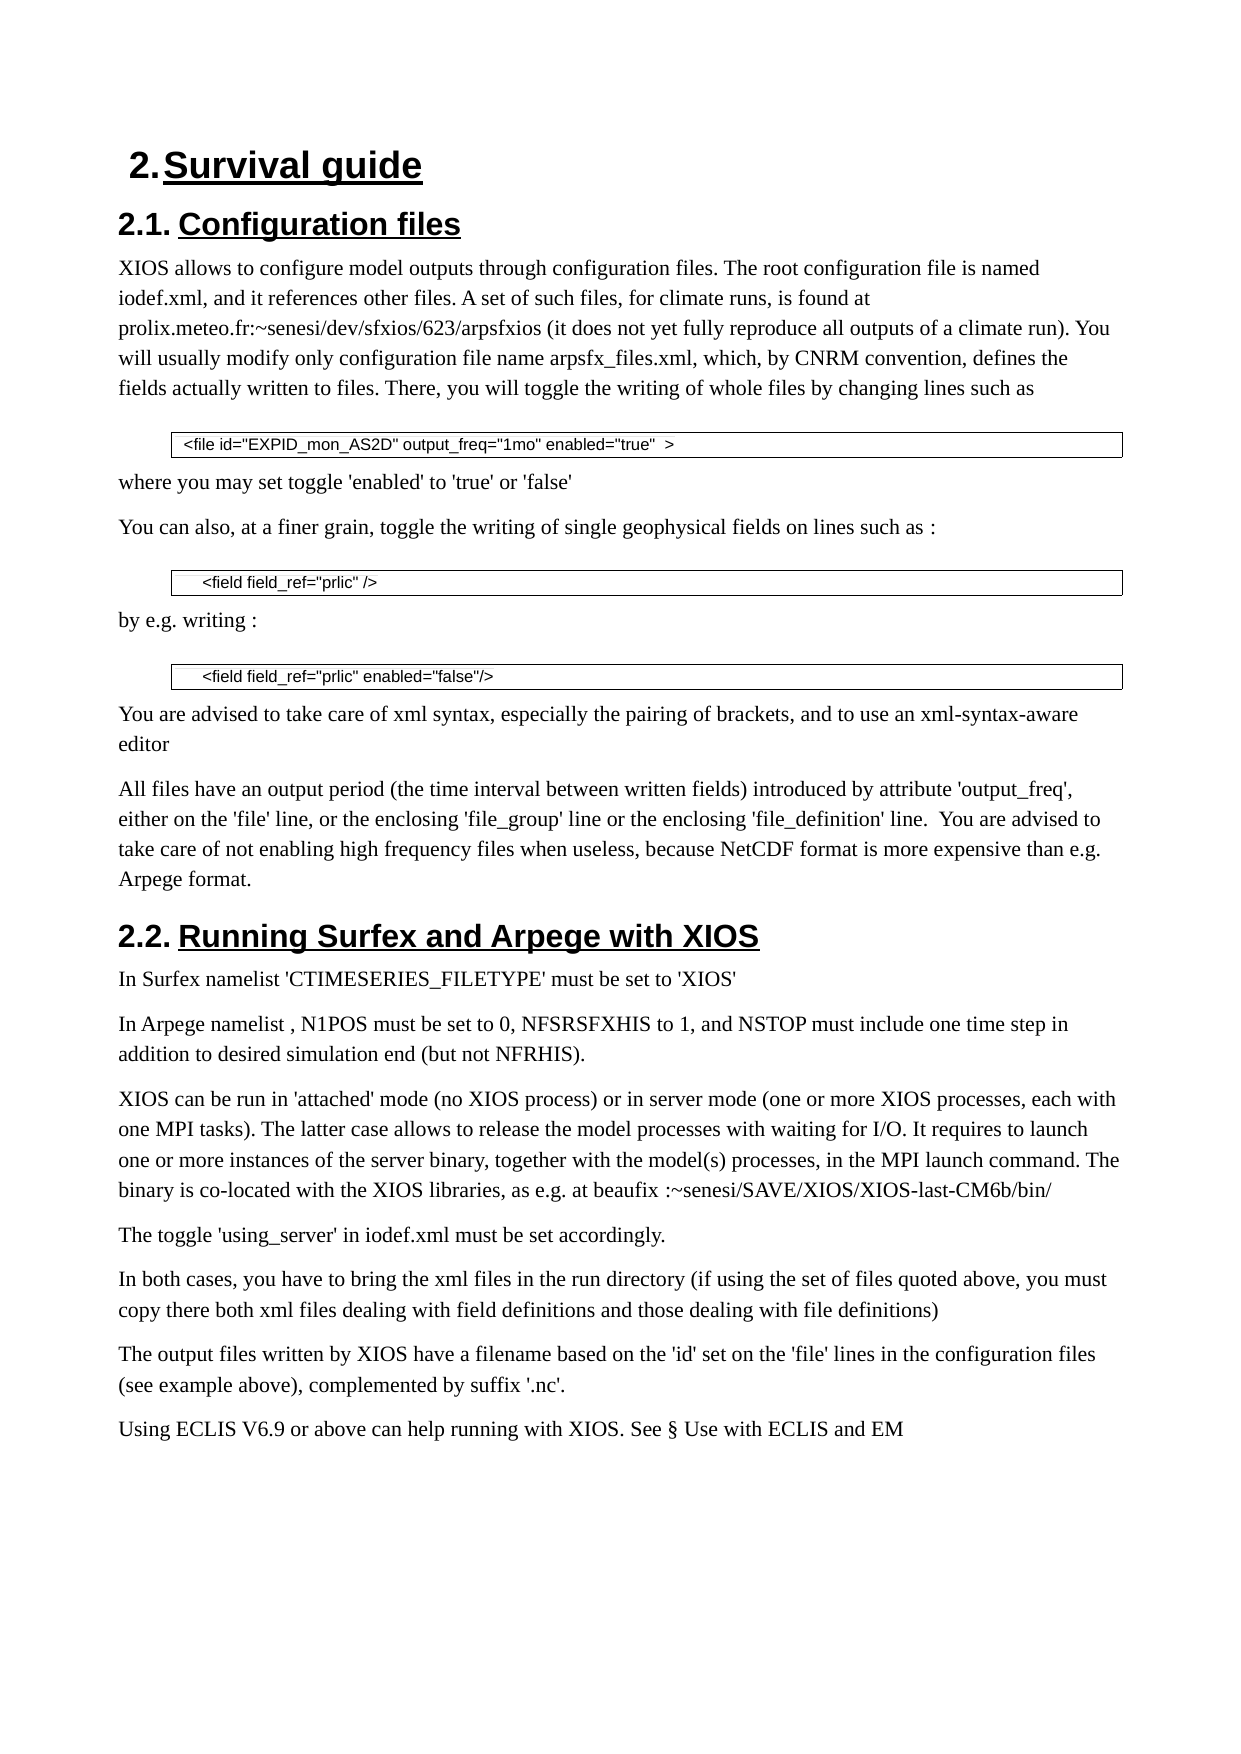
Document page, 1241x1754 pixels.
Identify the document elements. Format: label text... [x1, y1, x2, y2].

text <file id="EXPID_mon_AS2D" output_freq="1mo" enabled="true" > [172, 433, 1122, 457]
text In Arpege namelist , N1POS must be set to 0, NFSRSFXHIS to 1, and NSTOP must include one time step in addition to desired simulation end (but not NFRHIS). [118, 1011, 1122, 1067]
text You are advised to take care of xml syntax, especially the pairing of brackets, and to use an xml-syntax-aware editor [118, 701, 1122, 756]
text where you may set toggle 'enabled' to 'true' or 'false' [118, 469, 1122, 494]
text In both cases, you have to bring the xml files in the run directory (if using the set of files quoted above, you must copy there both xml files dealing with field definitions and those dealing with file definitions) [118, 1266, 1122, 1322]
text All files have an output period (the time interval between written fields) introduced by attribute 'output_freq', either on the 'file' line, or the enclosing 'file_group' line or the enclosing 'file_definition' line. You are advised to take care of not enabling high frequency files when useless, because NetCDF format is more expensive than e.g. Arpege format. [118, 776, 1122, 892]
text XIOS allows to configure model outputs through configuration files. The root configuration file is named iodef.xml, and it references other files. A set of such files, for climate runs, is found at prolix.meteo.fr:~senesi/dev/sfxios/623/arpsfxios (it does not yet fully reproduce all outputs of a climate run). You will usually modify only configuration file name arpsfx_files.xml, which, by CNRM convention, defines the fields actually written to files. There, you will toggle the writing of whole files by changing lines such as [118, 254, 1122, 401]
text The toggle 'using_server' in iodef.xml must be set accordingly. [118, 1222, 1122, 1247]
text by e.g. writing : [118, 607, 1122, 632]
text <field field_ref="prlic" enabled="false"/> [172, 665, 1122, 689]
subtitle Running Surfex and Arpege with XIOS [109, 917, 1122, 954]
text Using ECLIS V6.9 or above can help running with XIOS. See § Use with ECLIS and EM [118, 1416, 1122, 1442]
subtitle Survival guide [118, 143, 1122, 187]
text In Surfex namelist 'CTIMESERIES_FILETYPE' must be set to 'XIOS' [118, 966, 1122, 992]
text <field field_ref="prlic" /> [172, 571, 1122, 595]
subtitle Configuration files [109, 205, 1122, 242]
text The output files written by XIOS have a filename based on the 'id' set on the 'file' lines in the configuration files (see example above), complemented by suffix '.nc'. [118, 1341, 1122, 1397]
text You can also, at a finer grain, toggle the writing of single geophysical fields on lines such as : [118, 514, 1122, 539]
text XIOS can be run in 'attached' mode (no XIOS process) or in server mode (one or more XIOS processes, each with one MPI tasks). The latter case allows to release the model processes with waiting for I/O. It requires to launch one or more instances of the server binary, together with the model(s) processes, in the MPI launch command. The binary is co-located with the XIOS libraries, as e.g. at beaufix :~senesi/SAVE/XIOS/XIOS-last-CM6b/bin/ [118, 1086, 1122, 1202]
